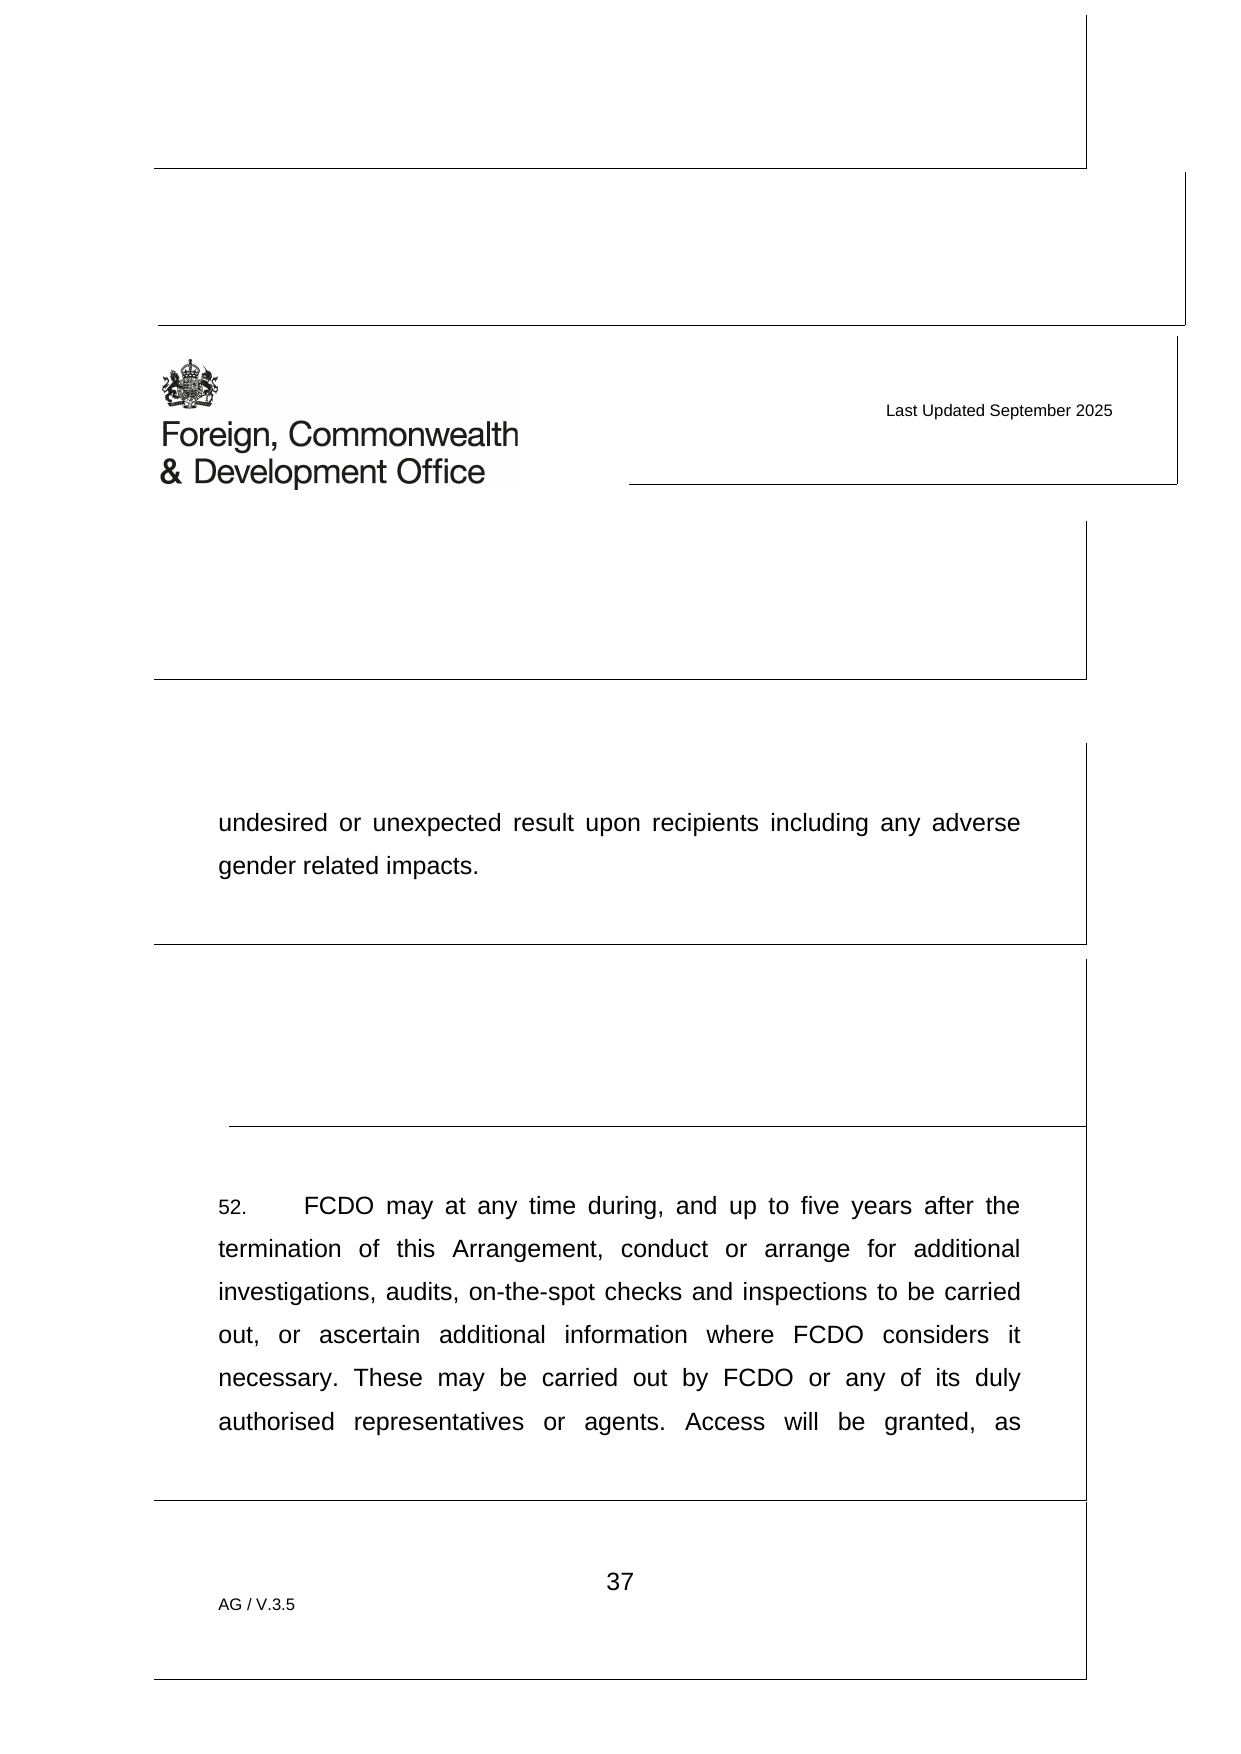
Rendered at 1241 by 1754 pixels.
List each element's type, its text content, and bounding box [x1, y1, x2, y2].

list FCDO may at any time during, and up to five years after the termination of this Arrangement, conduct or arrange for additional investigations, audits, on-the-spot checks and inspections to be carried out, or ascertain additional information where FCDO considers it necessary. These may be carried out by FCDO or any of its duly authorised representatives or agents. Access will be granted, as [153, 1126, 1086, 1500]
list undesired or unexpected result upon recipients including any adverse gender related impacts. [153, 743, 1086, 944]
